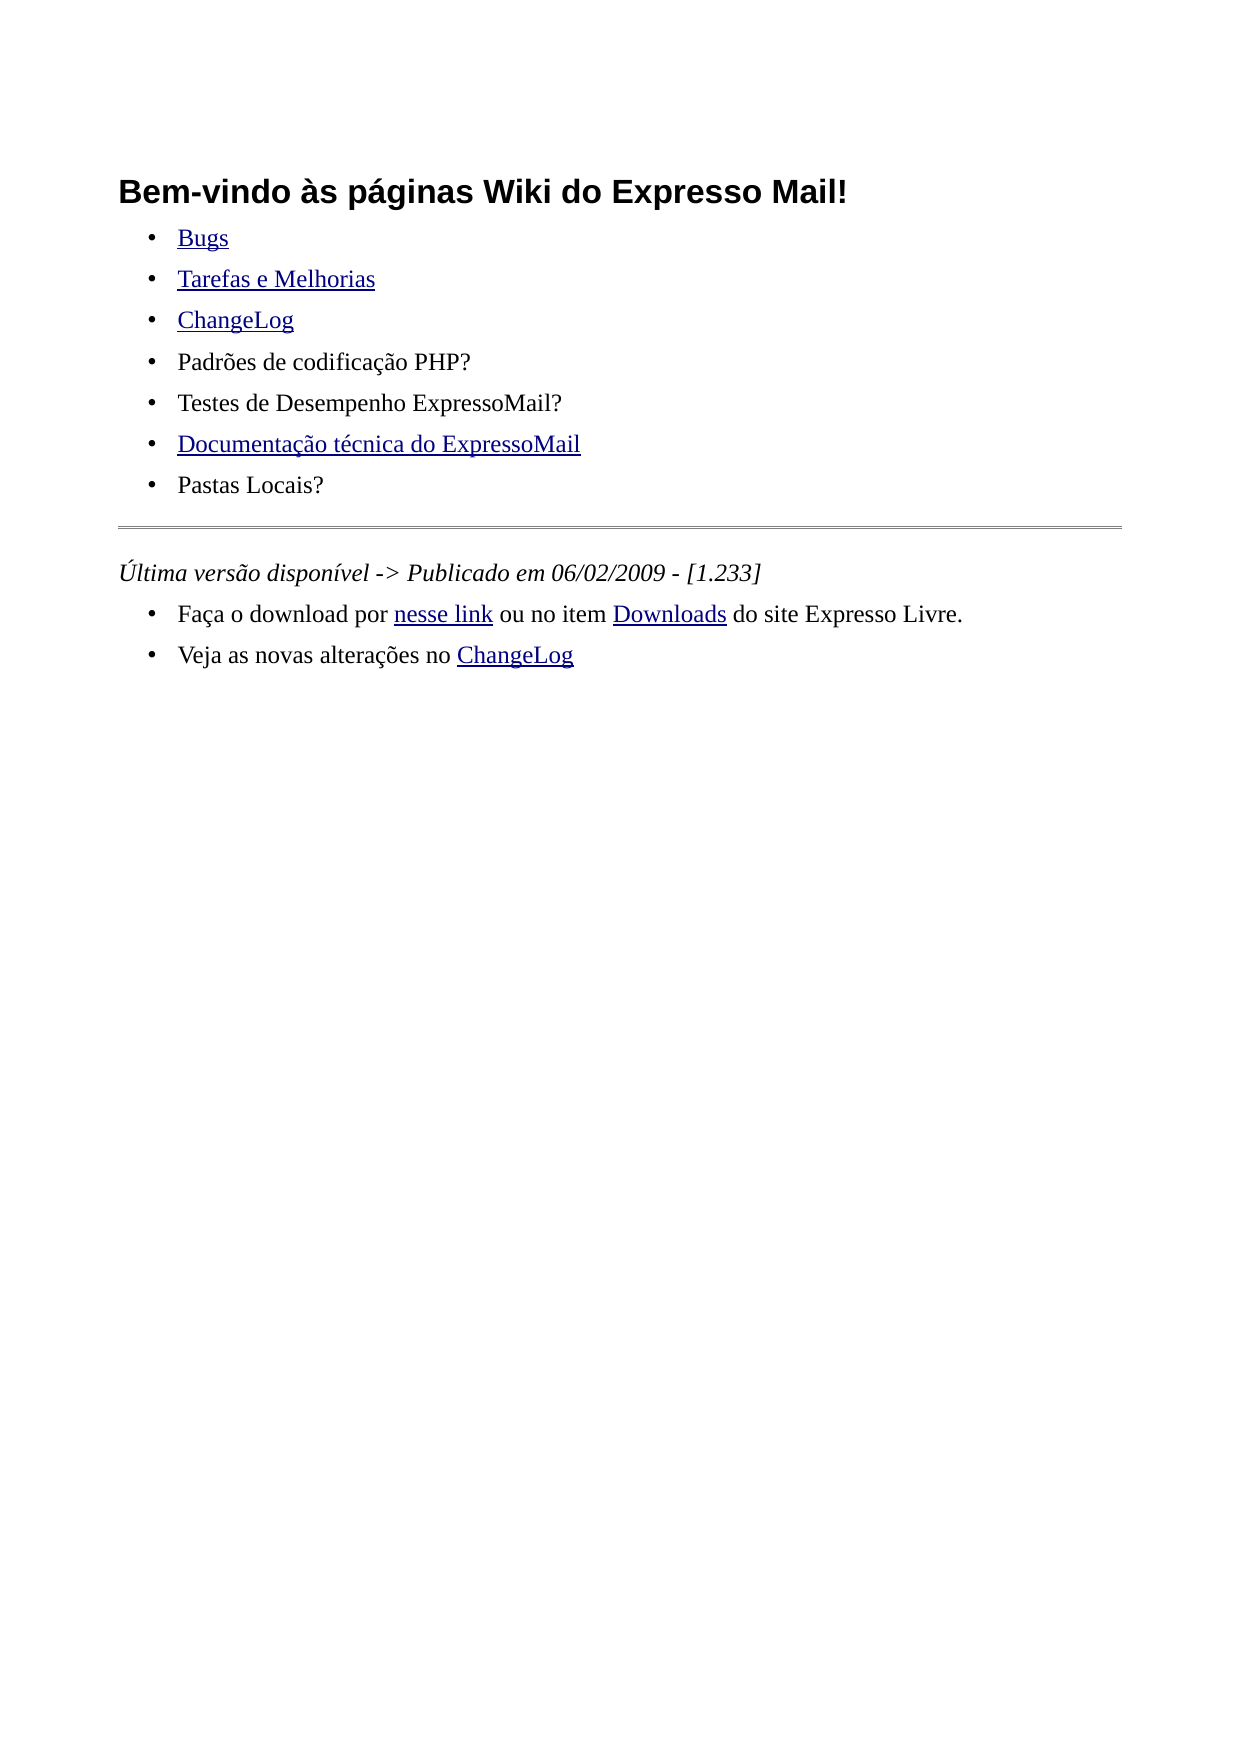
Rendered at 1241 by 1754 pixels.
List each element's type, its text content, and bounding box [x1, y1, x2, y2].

list Documentação técnica do ExpressoMail [148, 429, 1122, 458]
list Bugs [148, 223, 1122, 252]
list Padrões de codificação PHP? [148, 347, 1122, 376]
list Veja as novas alterações no ChangeLog [148, 640, 1122, 669]
subtitle Bem-vindo às páginas Wiki do Expresso Mail! [118, 172, 1122, 211]
list Tarefas e Melhorias [148, 264, 1122, 293]
list Testes de Desempenho ExpressoMail? [148, 388, 1122, 417]
list Faça o download por nesse link ou no item Downloads do site Expresso Livre. [148, 599, 1122, 628]
list ChangeLog [148, 306, 1122, 334]
list Pastas Locais? [148, 471, 1122, 499]
text Última versão disponível -> Publicado em 06/02/2009 - [1.233] [118, 558, 1122, 587]
